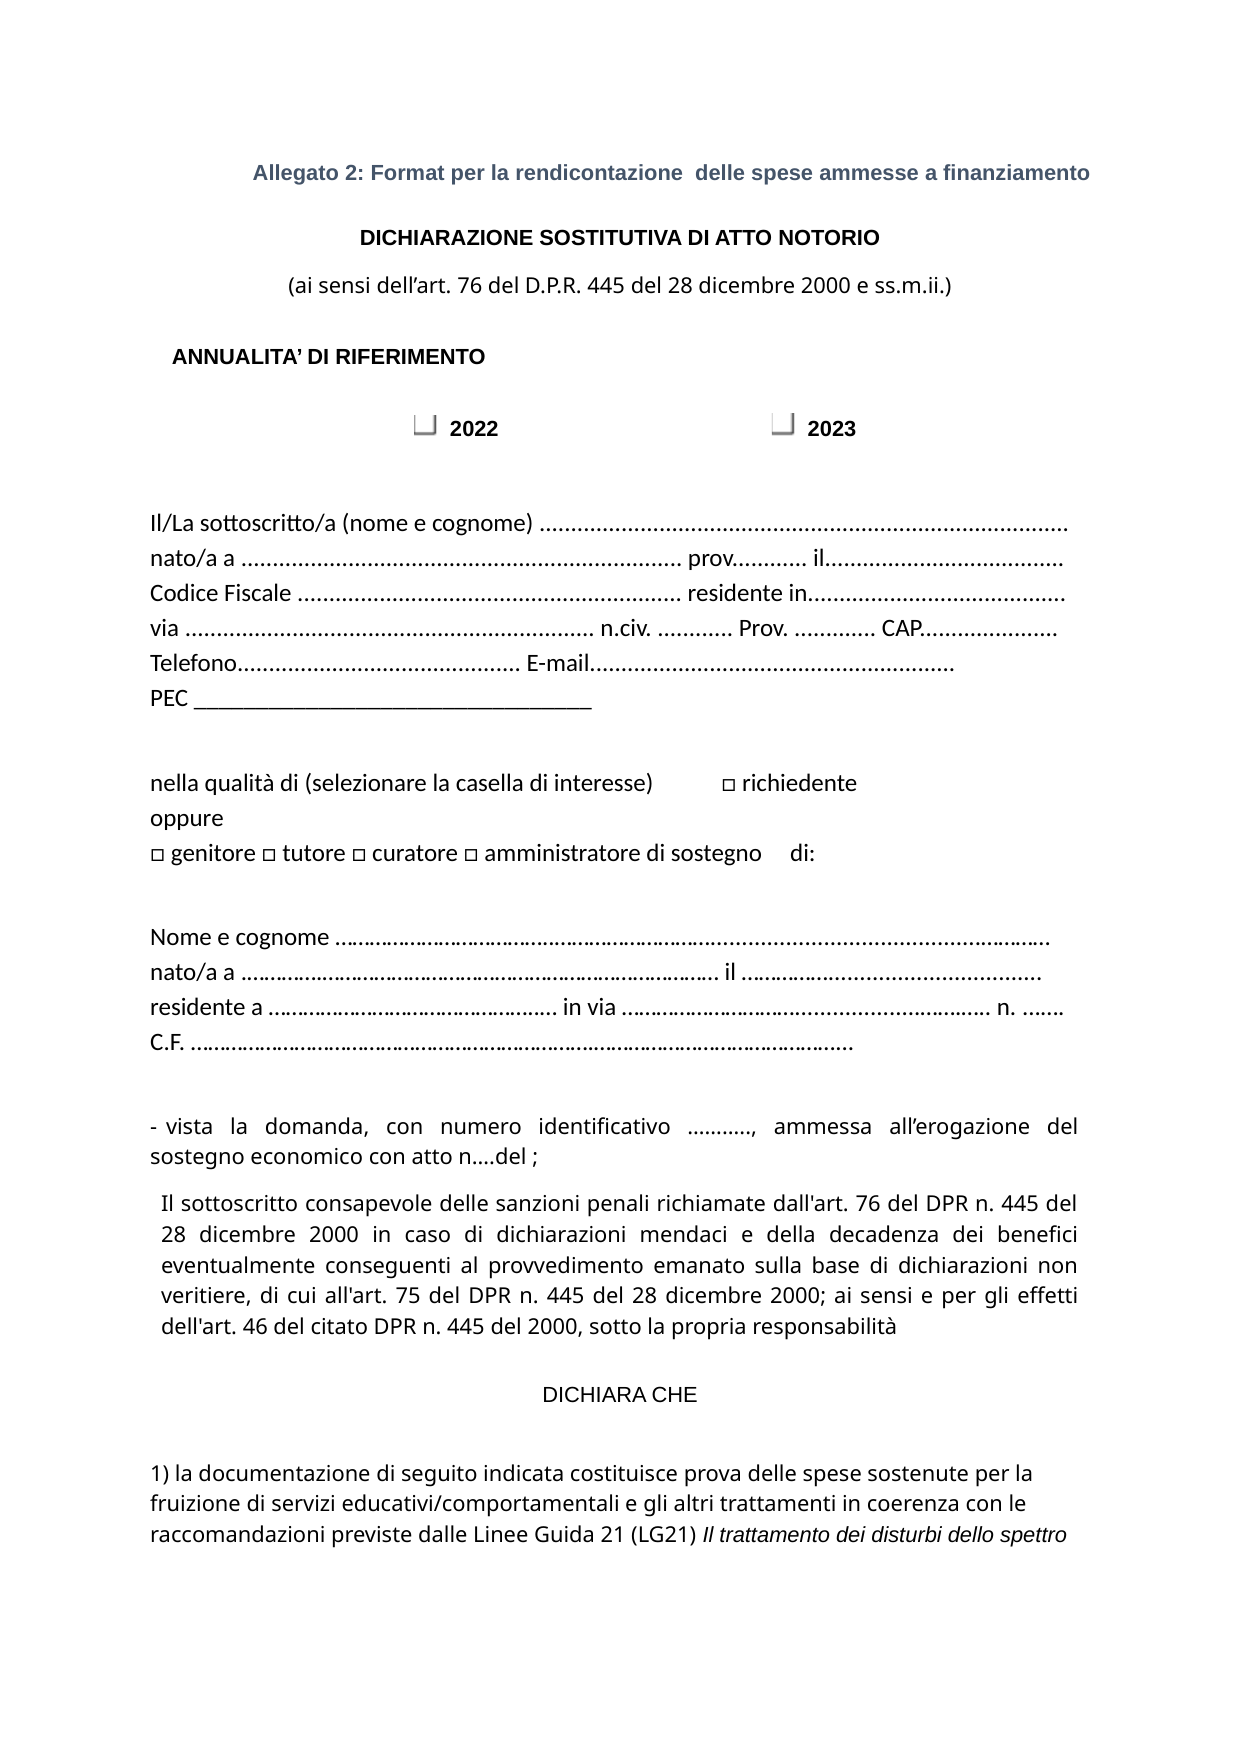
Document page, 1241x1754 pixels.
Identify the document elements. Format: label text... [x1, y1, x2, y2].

text Il/La sottoscritto/a (nome e cognome) .................................................................................... nato/a a ...................................................................... prov............ il...................................... Codice Fiscale ............................................................. residente in......................................... via ................................................................. n.civ. ............ Prov. ............. CAP...................... Telefono............................................. E-mail.......................................................... PEC ________________________________ [150, 507, 1090, 713]
text (ai sensi dell’art. 76 del D.P.R. 445 del 28 dicembre 2000 e ss.m.ii.) [180, 270, 1059, 300]
text 1) la documentazione di seguito indicata costituisce prova delle spese sostenute per la fruizione di servizi educativi/comportamentali e gli altri trattamenti in coerenza con le raccomandazioni previste dalle Linee Guida 21 (LG21) Il trattamento dei disturbi dello spettro [150, 1458, 1090, 1548]
text DICHIARAZIONE SOSTITUTIVA DI ATTO NOTORIO [180, 225, 1059, 250]
subtitle Allegato 2: Format per la rendicontazione delle spese ammesse a finanziamento [224, 160, 1090, 185]
text nella qualità di (selezionare la casella di interesse) □ richiedente oppure □ genitore □ tutore □ curatore □ amministratore di sostegno di: [150, 734, 1090, 901]
text Nome e cognome ………………………………..………………………...........................................………… nato/a a .………….…………………………………………………………… il …………….................................. residente a ………………………………………..… in via …………………………....................…….….. n. ...…. C.F. …………………………………………………………….……………………………………... [150, 921, 1090, 1090]
subtitle DICHIARA CHE [180, 1383, 1059, 1408]
text Il sottoscritto consapevole delle sanzioni penali richiamate dall'art. 76 del DPR n. 445 del 28 dicembre 2000 in caso di dichiarazioni mendaci e della decadenza dei benefici eventualmente conseguenti al provvedimento emanato sulla base di dichiarazioni non veritiere, di cui all'art. 75 del DPR n. 445 del 28 dicembre 2000; ai sensi e per gli effetti dell'art. 46 del citato DPR n. 445 del 2000, sotto la propria responsabilità [161, 1188, 1079, 1341]
picture [414, 415, 438, 437]
text 2022 2023 [180, 413, 1090, 441]
subtitle ANNUALITA’ DI RIFERIMENTO [172, 344, 1090, 369]
picture [771, 413, 796, 437]
list vista la domanda, con numero identificativo ……….., ammessa all’erogazione del sostegno economico con atto n….del ; [150, 1111, 1079, 1171]
